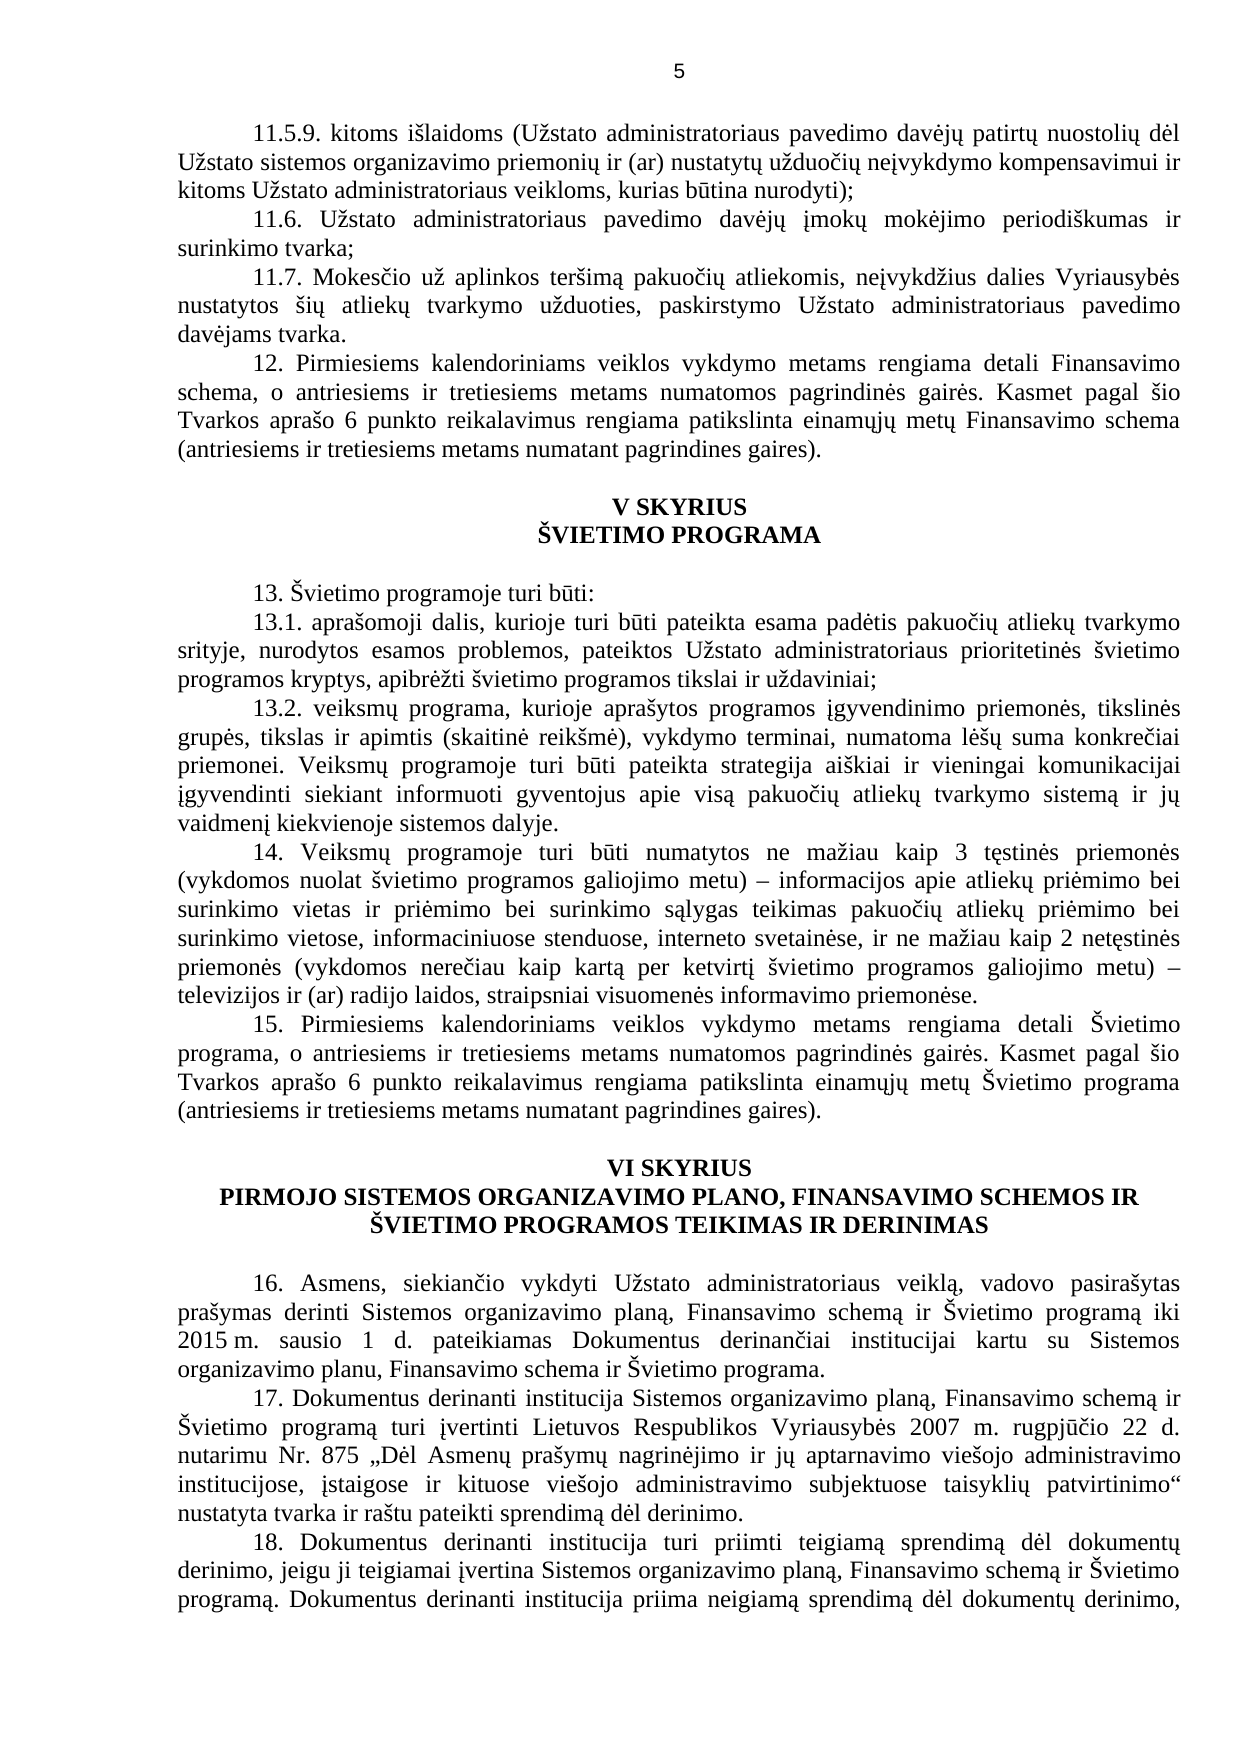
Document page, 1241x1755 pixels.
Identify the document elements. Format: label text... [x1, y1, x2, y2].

text 13.1. aprašomoji dalis, kurioje turi būti pateikta esama padėtis pakuočių atliekų tvarkymo srityje, nurodytos esamos problemos, pateiktos Užstato administratoriaus prioritetinės švietimo programos kryptys, apibrėžti švietimo programos tikslai ir uždaviniai; [177, 607, 1181, 693]
text PIRMOJO SISTEMOS ORGANIZAVIMO PLANO, FINANSAVIMO SCHEMOS IR ŠVIETIMO PROGRAMOS TEIKIMAS IR DERINIMAS [177, 1182, 1181, 1239]
text ŠVIETIMO PROGRAMA [177, 521, 1181, 549]
text 11.7. Mokesčio už aplinkos teršimą pakuočių atliekomis, neįvykdžius dalies Vyriausybės nustatytos šių atliekų tvarkymo užduoties, paskirstymo Užstato administratoriaus pavedimo davėjams tvarka. [177, 262, 1181, 348]
text 13.2. veiksmų programa, kurioje aprašytos programos įgyvendinimo priemonės, tikslinės grupės, tikslas ir apimtis (skaitinė reikšmė), vykdymo terminai, numatoma lėšų suma konkrečiai priemonei. Veiksmų programoje turi būti pateikta strategija aiškiai ir vieningai komunikacijai įgyvendinti siekiant informuoti gyventojus apie visą pakuočių atliekų tvarkymo sistemą ir jų vaidmenį kiekvienoje sistemos dalyje. [177, 693, 1181, 837]
text 17. Dokumentus derinanti institucija Sistemos organizavimo planą, Finansavimo schemą ir Švietimo programą turi įvertinti Lietuvos Respublikos Vyriausybės 2007 m. rugpjūčio 22 d. nutarimu Nr. 875 „Dėl Asmenų prašymų nagrinėjimo ir jų aptarnavimo viešojo administravimo institucijose, įstaigose ir kituose viešojo administravimo subjektuose taisyklių patvirtinimo“ nustatyta tvarka ir raštu pateikti sprendimą dėl derinimo. [177, 1383, 1181, 1527]
text 11.6. Užstato administratoriaus pavedimo davėjų įmokų mokėjimo periodiškumas ir surinkimo tvarka; [177, 204, 1181, 262]
text V SKYRIUS [177, 492, 1181, 521]
text 13. Švietimo programoje turi būti: [177, 578, 1181, 607]
text 15. Pirmiesiems kalendoriniams veiklos vykdymo metams rengiama detali Švietimo programa, o antriesiems ir tretiesiems metams numatomos pagrindinės gairės. Kasmet pagal šio Tvarkos aprašo 6 punkto reikalavimus rengiama patikslinta einamųjų metų Švietimo programa (antriesiems ir tretiesiems metams numatant pagrindines gaires). [177, 1009, 1181, 1124]
text 14. Veiksmų programoje turi būti numatytos ne mažiau kaip 3 tęstinės priemonės (vykdomos nuolat švietimo programos galiojimo metu) – informacijos apie atliekų priėmimo bei surinkimo vietas ir priėmimo bei surinkimo sąlygas teikimas pakuočių atliekų priėmimo bei surinkimo vietose, informaciniuose stenduose, interneto svetainėse, ir ne mažiau kaip 2 netęstinės priemonės (vykdomos nerečiau kaip kartą per ketvirtį švietimo programos galiojimo metu) – televizijos ir (ar) radijo laidos, straipsniai visuomenės informavimo priemonėse. [177, 837, 1181, 1009]
text 11.5.9. kitoms išlaidoms (Užstato administratoriaus pavedimo davėjų patirtų nuostolių dėl Užstato sistemos organizavimo priemonių ir (ar) nustatytų užduočių neįvykdymo kompensavimui ir kitoms Užstato administratoriaus veikloms, kurias būtina nurodyti); [177, 118, 1181, 204]
text 16. Asmens, siekiančio vykdyti Užstato administratoriaus veiklą, vadovo pasirašytas prašymas derinti Sistemos organizavimo planą, Finansavimo schemą ir Švietimo programą iki 2015 m. sausio 1 d. pateikiamas Dokumentus derinančiai institucijai kartu su Sistemos organizavimo planu, Finansavimo schema ir Švietimo programa. [177, 1268, 1181, 1383]
text 18. Dokumentus derinanti institucija turi priimti teigiamą sprendimą dėl dokumentų derinimo, jeigu ji teigiamai įvertina Sistemos organizavimo planą, Finansavimo schemą ir Švietimo programą. Dokumentus derinanti institucija priima neigiamą sprendimą dėl dokumentų derinimo, [177, 1527, 1181, 1613]
text VI SKYRIUS [177, 1153, 1181, 1182]
text 12. Pirmiesiems kalendoriniams veiklos vykdymo metams rengiama detali Finansavimo schema, o antriesiems ir tretiesiems metams numatomos pagrindinės gairės. Kasmet pagal šio Tvarkos aprašo 6 punkto reikalavimus rengiama patikslinta einamųjų metų Finansavimo schema (antriesiems ir tretiesiems metams numatant pagrindines gaires). [177, 348, 1181, 463]
